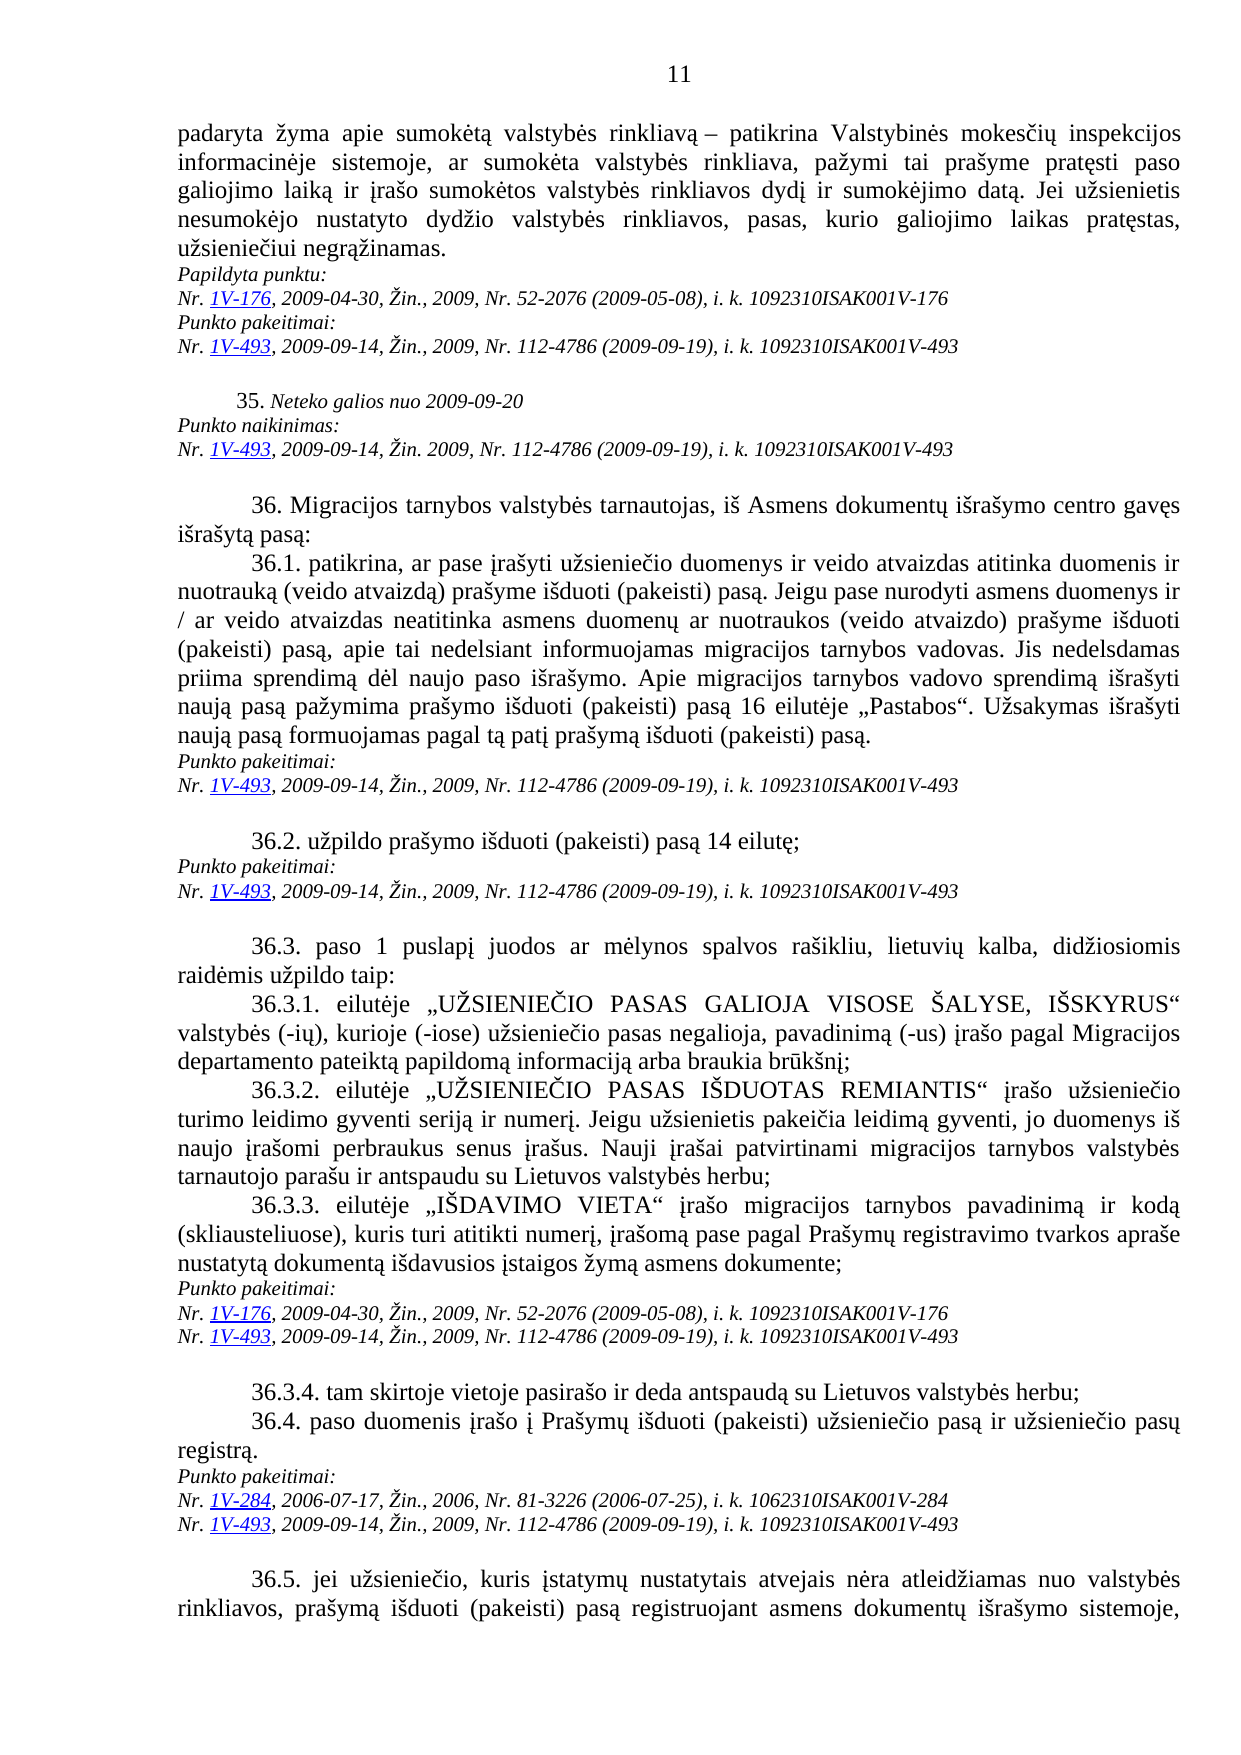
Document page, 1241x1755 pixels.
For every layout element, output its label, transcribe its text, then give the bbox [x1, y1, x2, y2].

text 35. Neteko galios nuo 2009-09-20 [177, 387, 1181, 413]
text Punkto naikinimas: [177, 413, 1181, 437]
text Nr. 1V-493, 2009-09-14, Žin., 2009, Nr. 112-4786 (2009-09-19), i. k. 1092310ISAK001V-493 [177, 1324, 1181, 1348]
text Punkto pakeitimai: [177, 310, 1181, 334]
text Punkto pakeitimai: [177, 749, 1181, 773]
text Punkto pakeitimai: [177, 1463, 1181, 1488]
text 36.4. paso duomenis įrašo į Prašymų išduoti (pakeisti) užsieniečio pasą ir užsieniečio pasų registrą. [177, 1406, 1181, 1463]
text Nr. 1V-493, 2009-09-14, Žin., 2009, Nr. 112-4786 (2009-09-19), i. k. 1092310ISAK001V-493 [177, 773, 1181, 797]
text 36.1. patikrina, ar pase įrašyti užsieniečio duomenys ir veido atvaizdas atitinka duomenis ir nuotrauką (veido atvaizdą) prašyme išduoti (pakeisti) pasą. Jeigu pase nurodyti asmens duomenys ir / ar veido atvaizdas neatitinka asmens duomenų ar nuotraukos (veido atvaizdo) prašyme išduoti (pakeisti) pasą, apie tai nedelsiant informuojamas migracijos tarnybos vadovas. Jis nedelsdamas priima sprendimą dėl naujo paso išrašymo. Apie migracijos tarnybos vadovo sprendimą išrašyti naują pasą pažymima prašymo išduoti (pakeisti) pasą 16 eilutėje „Pastabos“. Užsakymas išrašyti naują pasą formuojamas pagal tą patį prašymą išduoti (pakeisti) pasą. [177, 548, 1181, 749]
text 36.2. užpildo prašymo išduoti (pakeisti) pasą 14 eilutę; [177, 826, 1181, 854]
text padaryta žyma apie sumokėtą valstybės rinkliavą – patikrina Valstybinės mokesčių inspekcijos informacinėje sistemoje, ar sumokėta valstybės rinkliava, pažymi tai prašyme pratęsti paso galiojimo laiką ir įrašo sumokėtos valstybės rinkliavos dydį ir sumokėjimo datą. Jei užsienietis nesumokėjo nustatyto dydžio valstybės rinkliavos, pasas, kurio galiojimo laikas pratęstas, užsieniečiui negrąžinamas. [177, 118, 1181, 262]
text 36.3.3. eilutėje „IŠDAVIMO VIETA“ įrašo migracijos tarnybos pavadinimą ir kodą (skliausteliuose), kuris turi atitikti numerį, įrašomą pase pagal Prašymų registravimo tvarkos apraše nustatytą dokumentą išdavusios įstaigos žymą asmens dokumente; [177, 1190, 1181, 1276]
text Nr. 1V-493, 2009-09-14, Žin., 2009, Nr. 112-4786 (2009-09-19), i. k. 1092310ISAK001V-493 [177, 334, 1181, 358]
text Nr. 1V-493, 2009-09-14, Žin., 2009, Nr. 112-4786 (2009-09-19), i. k. 1092310ISAK001V-493 [177, 878, 1181, 903]
text 36. Migracijos tarnybos valstybės tarnautojas, iš Asmens dokumentų išrašymo centro gavęs išrašytą pasą: [177, 490, 1181, 548]
text Punkto pakeitimai: [177, 1276, 1181, 1300]
text Nr. 1V-493, 2009-09-14, Žin., 2009, Nr. 112-4786 (2009-09-19), i. k. 1092310ISAK001V-493 [177, 1512, 1181, 1536]
text 36.3.4. tam skirtoje vietoje pasirašo ir deda antspaudą su Lietuvos valstybės herbu; [177, 1377, 1181, 1406]
text 36.5. jei užsieniečio, kuris įstatymų nustatytais atvejais nėra atleidžiamas nuo valstybės rinkliavos, prašymą išduoti (pakeisti) pasą registruojant asmens dokumentų išrašymo sistemoje, [177, 1564, 1181, 1622]
text Papildyta punktu: [177, 262, 1181, 286]
text 36.3.2. eilutėje „UŽSIENIEČIO PASAS IŠDUOTAS REMIANTIS“ įrašo užsieniečio turimo leidimo gyventi seriją ir numerį. Jeigu užsienietis pakeičia leidimą gyventi, jo duomenys iš naujo įrašomi perbraukus senus įrašus. Nauji įrašai patvirtinami migracijos tarnybos valstybės tarnautojo parašu ir antspaudu su Lietuvos valstybės herbu; [177, 1075, 1181, 1190]
text Nr. 1V-176, 2009-04-30, Žin., 2009, Nr. 52-2076 (2009-05-08), i. k. 1092310ISAK001V-176 [177, 286, 1181, 310]
text 36.3. paso 1 puslapį juodos ar mėlynos spalvos rašikliu, lietuvių kalba, didžiosiomis raidėmis užpildo taip: [177, 931, 1181, 989]
text Nr. 1V-284, 2006-07-17, Žin., 2006, Nr. 81-3226 (2006-07-25), i. k. 1062310ISAK001V-284 [177, 1488, 1181, 1512]
text 36.3.1. eilutėje „UŽSIENIEČIO PASAS GALIOJA VISOSE ŠALYSE, IŠSKYRUS“ valstybės (-ių), kurioje (-iose) užsieniečio pasas negalioja, pavadinimą (-us) įrašo pagal Migracijos departamento pateiktą papildomą informaciją arba braukia brūkšnį; [177, 989, 1181, 1075]
text Punkto pakeitimai: [177, 854, 1181, 878]
text Nr. 1V-176, 2009-04-30, Žin., 2009, Nr. 52-2076 (2009-05-08), i. k. 1092310ISAK001V-176 [177, 1300, 1181, 1324]
text Nr. 1V-493, 2009-09-14, Žin. 2009, Nr. 112-4786 (2009-09-19), i. k. 1092310ISAK001V-493 [177, 437, 1181, 461]
